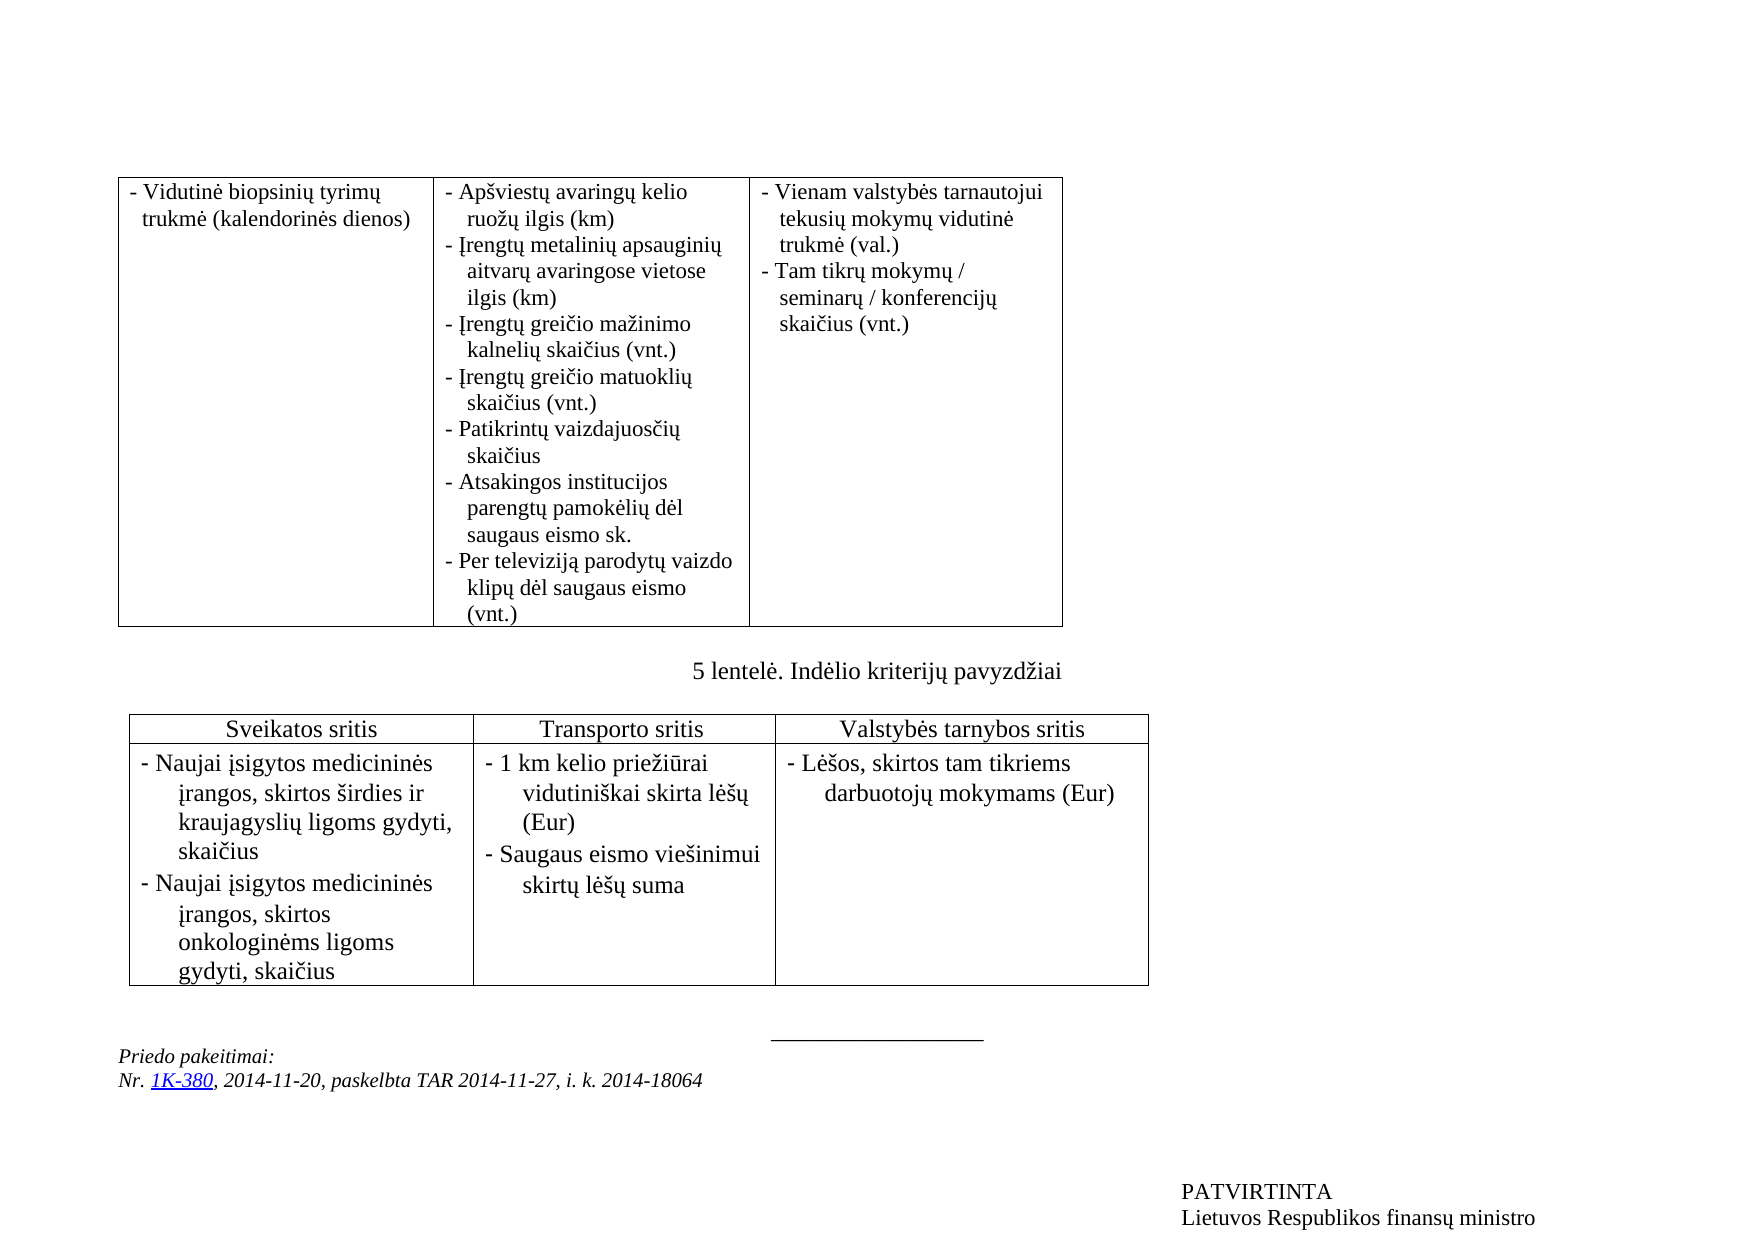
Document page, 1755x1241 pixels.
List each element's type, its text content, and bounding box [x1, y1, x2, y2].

table_cell - Vidutinė biopsinių tyrimų trukmė (kalendorinės dienos) [119, 178, 433, 626]
text Nr. 1K-380, 2014-11-20, paskelbta TAR 2014-11-27, i. k. 2014-18064 [118, 1068, 1636, 1092]
table_cell - Vienam valstybės tarnautojui tekusių mokymų vidutinė trukmė (val.) - Tam tikrų mokymų / seminarų / konferencijų skaičius (vnt.) [750, 178, 1062, 626]
table_header Sveikatos sritis [130, 715, 473, 743]
text 5 lentelė. Indėlio kriterijų pavyzdžiai [118, 656, 1636, 685]
table_cell - Apšviestų avaringų kelio ruožų ilgis (km) - Įrengtų metalinių apsauginių aitvarų avaringose vietose ilgis (km) - Įrengtų greičio mažinimo kalnelių skaičius (vnt.) - Įrengtų greičio matuoklių skaičius (vnt.) - Patikrintų vaizdajuosčių skaičius - Atsakingos institucijos parengtų pamokėlių dėl saugaus eismo sk. - Per televiziją parodytų vaizdo klipų dėl saugaus eismo (vnt.) [434, 178, 749, 626]
table_cell - Lėšos, skirtos tam tikriems darbuotojų mokymams (Eur) [776, 744, 1148, 985]
table_cell - 1 km kelio priežiūrai vidutiniškai skirta lėšų (Eur) - Saugaus eismo viešinimui skirtų lėšų suma [474, 744, 775, 985]
table_cell - Naujai įsigytos medicininės įrangos, skirtos širdies ir kraujagyslių ligoms gydyti, skaičius - Naujai įsigytos medicininės įrangos, skirtos onkologinėms ligoms gydyti, skaičius [130, 744, 473, 985]
table_header Transporto sritis [474, 715, 775, 743]
text _________________ [118, 1015, 1636, 1043]
table_header Valstybės tarnybos sritis [776, 715, 1148, 743]
text Priedo pakeitimai: [118, 1043, 1636, 1068]
text Lietuvos Respublikos finansų ministro [118, 1204, 1636, 1231]
text PATVIRTINTA [118, 1178, 1636, 1204]
